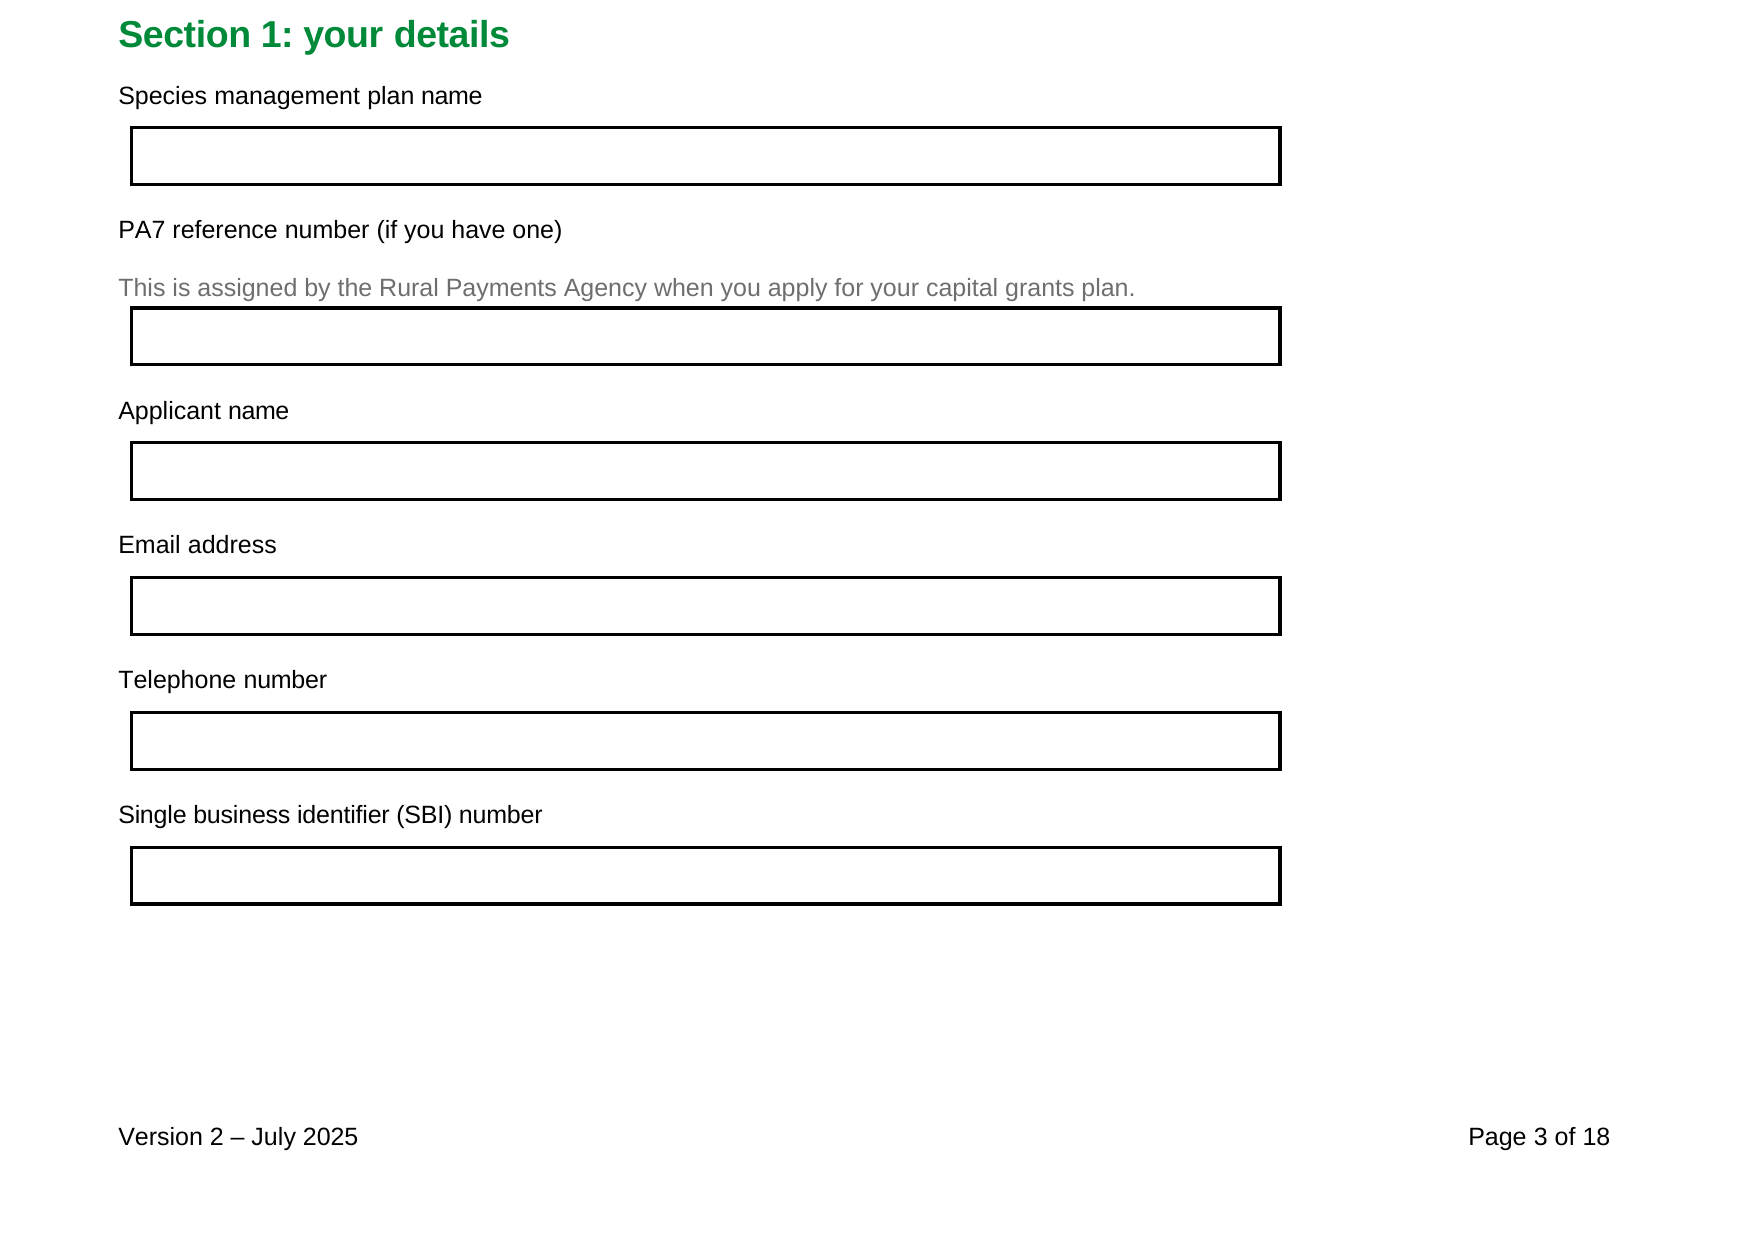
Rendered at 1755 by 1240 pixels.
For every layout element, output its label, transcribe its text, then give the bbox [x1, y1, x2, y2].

text Telephone number [118, 665, 1636, 694]
text Applicant name [118, 396, 1636, 424]
text PA7 reference number (if you have one) [118, 215, 1636, 244]
text Email address [118, 531, 1636, 559]
subtitle Section 1: your details [118, 12, 1636, 56]
text Species management plan name [118, 81, 1636, 109]
text Single business identifier (SBI) number [118, 800, 1636, 829]
text This is assigned by the Rural Payments Agency when you apply for your capital grants plan. [118, 273, 1636, 302]
